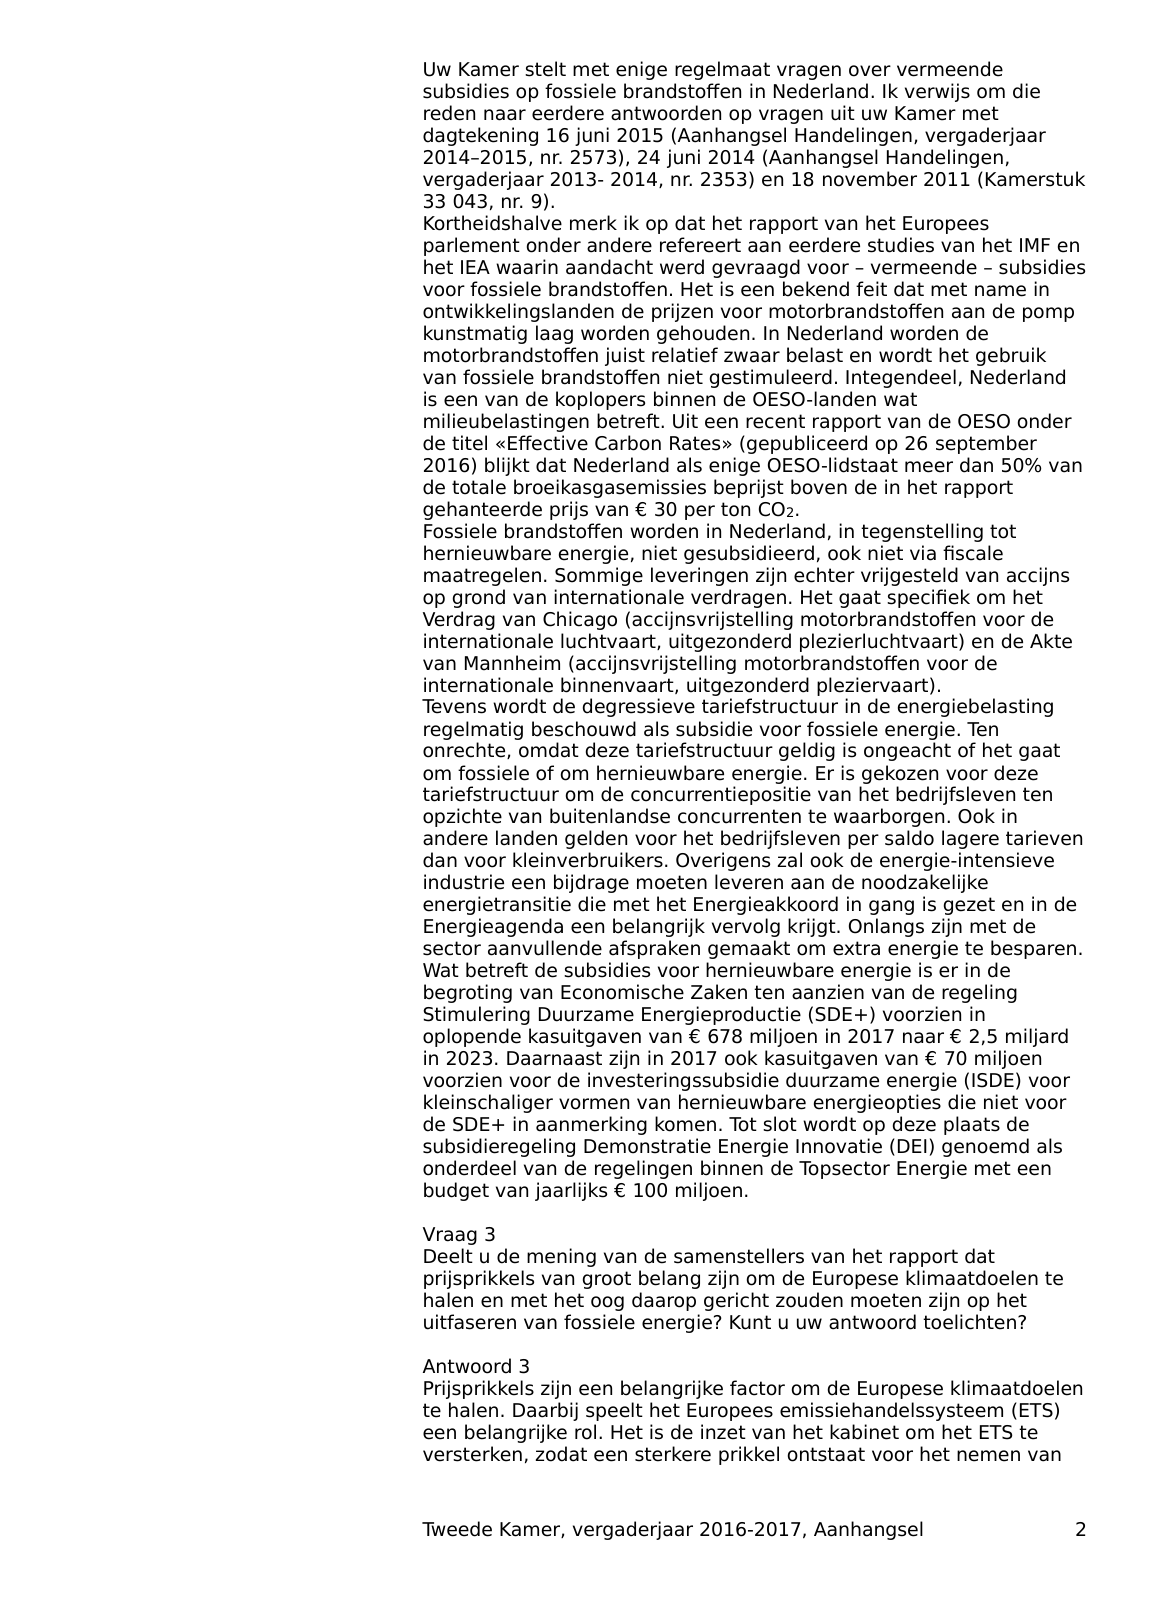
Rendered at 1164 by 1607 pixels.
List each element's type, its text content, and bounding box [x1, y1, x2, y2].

text Tevens wordt de degressieve tariefstructuur in de energiebelasting regelmatig beschouwd als subsidie voor fossiele energie. Ten onrechte, omdat deze tariefstructuur geldig is ongeacht of het gaat om fossiele of om hernieuwbare energie. Er is gekozen voor deze tariefstructuur om de concurrentiepositie van het bedrijfsleven ten opzichte van buitenlandse concurrenten te waarborgen. Ook in andere landen gelden voor het bedrijfsleven per saldo lagere tarieven dan voor kleinverbruikers. Overigens zal ook de energie-intensieve industrie een bijdrage moeten leveren aan de noodzakelijke energietransitie die met het Energieakkoord in gang is gezet en in de Energieagenda een belangrijk vervolg krijgt. Onlangs zijn met de sector aanvullende afspraken gemaakt om extra energie te besparen. [422, 696, 1087, 960]
text Uw Kamer stelt met enige regelmaat vragen over vermeende subsidies op fossiele brandstoffen in Nederland. Ik verwijs om die reden naar eerdere antwoorden op vragen uit uw Kamer met dagtekening 16 juni 2015 (Aanhangsel Handelingen, vergaderjaar 2014–2015, nr. 2573), 24 juni 2014 (Aanhangsel Handelingen, vergaderjaar 2013- 2014, nr. 2353) en 18 november 2011 (Kamerstuk 33 043, nr. 9). [422, 59, 1087, 213]
text Vraag 3 [422, 1224, 1087, 1246]
text Fossiele brandstoffen worden in Nederland, in tegenstelling tot hernieuwbare energie, niet gesubsidieerd, ook niet via fiscale maatregelen. Sommige leveringen zijn echter vrijgesteld van accijns op grond van internationale verdragen. Het gaat specifiek om het Verdrag van Chicago (accijnsvrijstelling motorbrandstoffen voor de internationale luchtvaart, uitgezonderd plezierluchtvaart) en de Akte van Mannheim (accijnsvrijstelling motorbrandstoffen voor de internationale binnenvaart, uitgezonderd pleziervaart). [422, 521, 1087, 696]
text Kortheidshalve merk ik op dat het rapport van het Europees parlement onder andere refereert aan eerdere studies van het IMF en het IEA waarin aandacht werd gevraagd voor – vermeende – subsidies voor fossiele brandstoffen. Het is een bekend feit dat met name in ontwikkelingslanden de prijzen voor motorbrandstoffen aan de pomp kunstmatig laag worden gehouden. In Nederland worden de motorbrandstoffen juist relatief zwaar belast en wordt het gebruik van fossiele brandstoffen niet gestimuleerd. Integendeel, Nederland is een van de koplopers binnen de OESO-landen wat milieubelastingen betreft. Uit een recent rapport van de OESO onder de titel «Effective Carbon Rates» (gepubliceerd op 26 september 2016) blijkt dat Nederland als enige OESO-lidstaat meer dan 50% van de totale broeikasgasemissies beprijst boven de in het rapport gehanteerde prijs van € 30 per ton CO2. [422, 213, 1087, 521]
text Wat betreft de subsidies voor hernieuwbare energie is er in de begroting van Economische Zaken ten aanzien van de regeling Stimulering Duurzame Energieproductie (SDE+) voorzien in oplopende kasuitgaven van € 678 miljoen in 2017 naar € 2,5 miljard in 2023. Daarnaast zijn in 2017 ook kasuitgaven van € 70 miljoen voorzien voor de investeringssubsidie duurzame energie (ISDE) voor kleinschaliger vormen van hernieuwbare energieopties die niet voor de SDE+ in aanmerking komen. Tot slot wordt op deze plaats de subsidieregeling Demonstratie Energie Innovatie (DEI) genoemd als onderdeel van de regelingen binnen de Topsector Energie met een budget van jaarlijks € 100 miljoen. [422, 960, 1087, 1202]
text Antwoord 3 [422, 1356, 1087, 1378]
text Deelt u de mening van de samenstellers van het rapport dat prijsprikkels van groot belang zijn om de Europese klimaatdoelen te halen en met het oog daarop gericht zouden moeten zijn op het uitfaseren van fossiele energie? Kunt u uw antwoord toelichten? [422, 1246, 1087, 1334]
text Prijsprikkels zijn een belangrijke factor om de Europese klimaatdoelen te halen. Daarbij speelt het Europees emissiehandelssysteem (ETS) een belangrijke rol. Het is de inzet van het kabinet om het ETS te versterken, zodat een sterkere prikkel ontstaat voor het nemen van [422, 1378, 1087, 1466]
